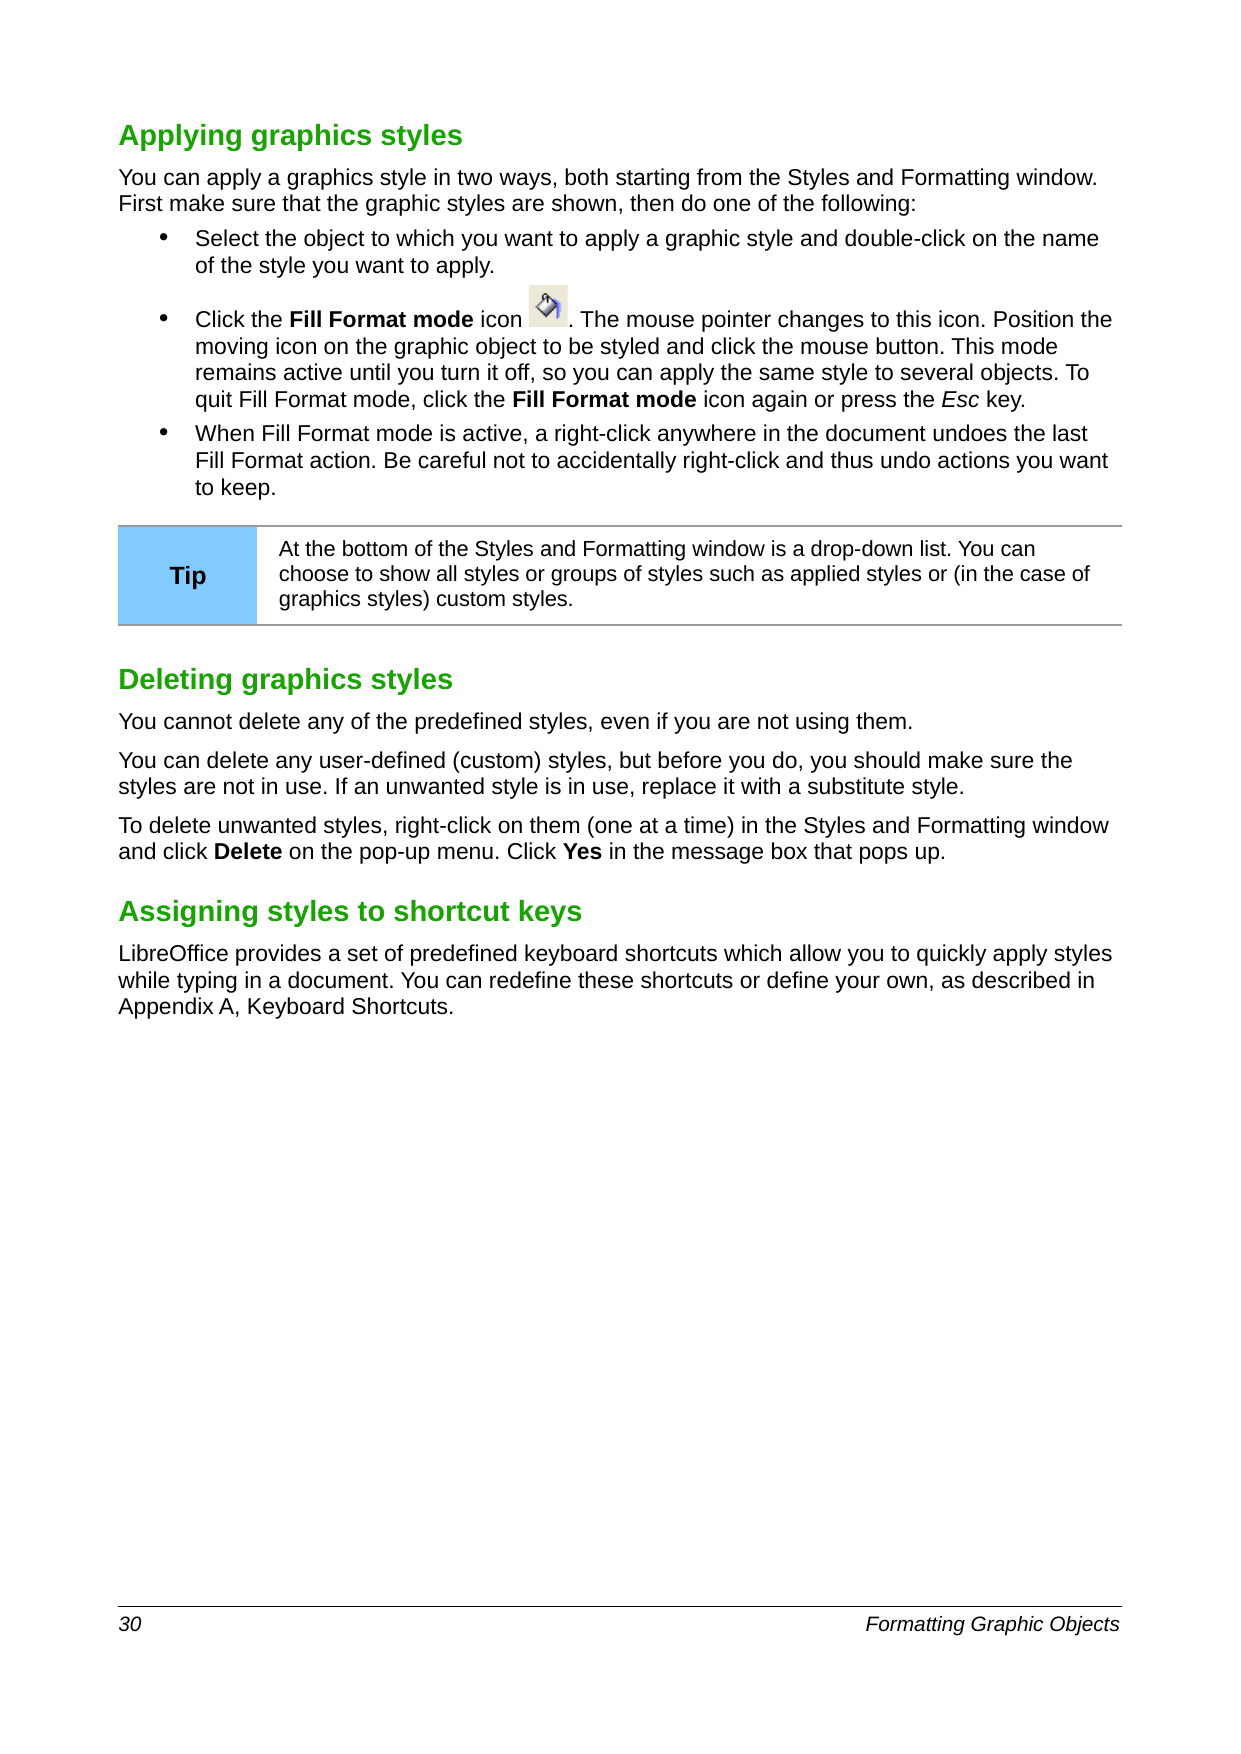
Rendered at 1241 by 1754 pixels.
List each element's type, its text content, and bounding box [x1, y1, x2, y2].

table_header At the bottom of the Styles and Formatting window is a drop-down list. You can choose to show all styles or groups of styles such as applied styles or (in the case of graphics styles) custom styles. [258, 527, 1122, 624]
text You cannot delete any of the predefined styles, even if you are not using them. [118, 708, 1122, 734]
list When Fill Format mode is active, a right-click anywhere in the document undoes the last Fill Format action. Be careful not to accidentally right-click and thus undo actions you want to keep. [156, 418, 1122, 500]
text You can delete any user-defined (custom) styles, but before you do, you should make sure the styles are not in use. If an unwanted style is in use, replace it with a substitute style. [118, 747, 1122, 799]
subtitle Deleting graphics styles [118, 662, 1122, 696]
text To delete unwanted styles, right-click on them (one at a time) in the Styles and Formatting window and click Delete on the pop-up menu. Click Yes in the message box that pops up. [118, 812, 1122, 865]
list Select the object to which you want to apply a graphic style and double-click on the name of the style you want to apply. [156, 223, 1122, 279]
list Click the Fill Format mode icon . The mouse pointer changes to this icon. Position the moving icon on the graphic object to be styled and click the mouse button. This mode remains active until you turn it off, so you can apply the same style to several objects. To quit Fill Format mode, click the Fill Format mode icon again or press the Esc key. [156, 285, 1122, 412]
subtitle Assigning styles to shortcut keys [118, 894, 1122, 928]
text LibreOffice provides a set of predefined keyboard shortcuts which allow you to quickly apply styles while typing in a document. You can redefine these shortcuts or define your own, as described in Appendix A, Keyboard Shortcuts. [118, 940, 1122, 1019]
picture [528, 285, 568, 327]
list You can apply a graphics style in two ways, both starting from the Styles and Formatting window. First make sure that the graphic styles are shown, then do one of the following: [118, 164, 1122, 217]
subtitle Applying graphics styles [118, 118, 1122, 152]
table_header Tip [118, 527, 257, 624]
